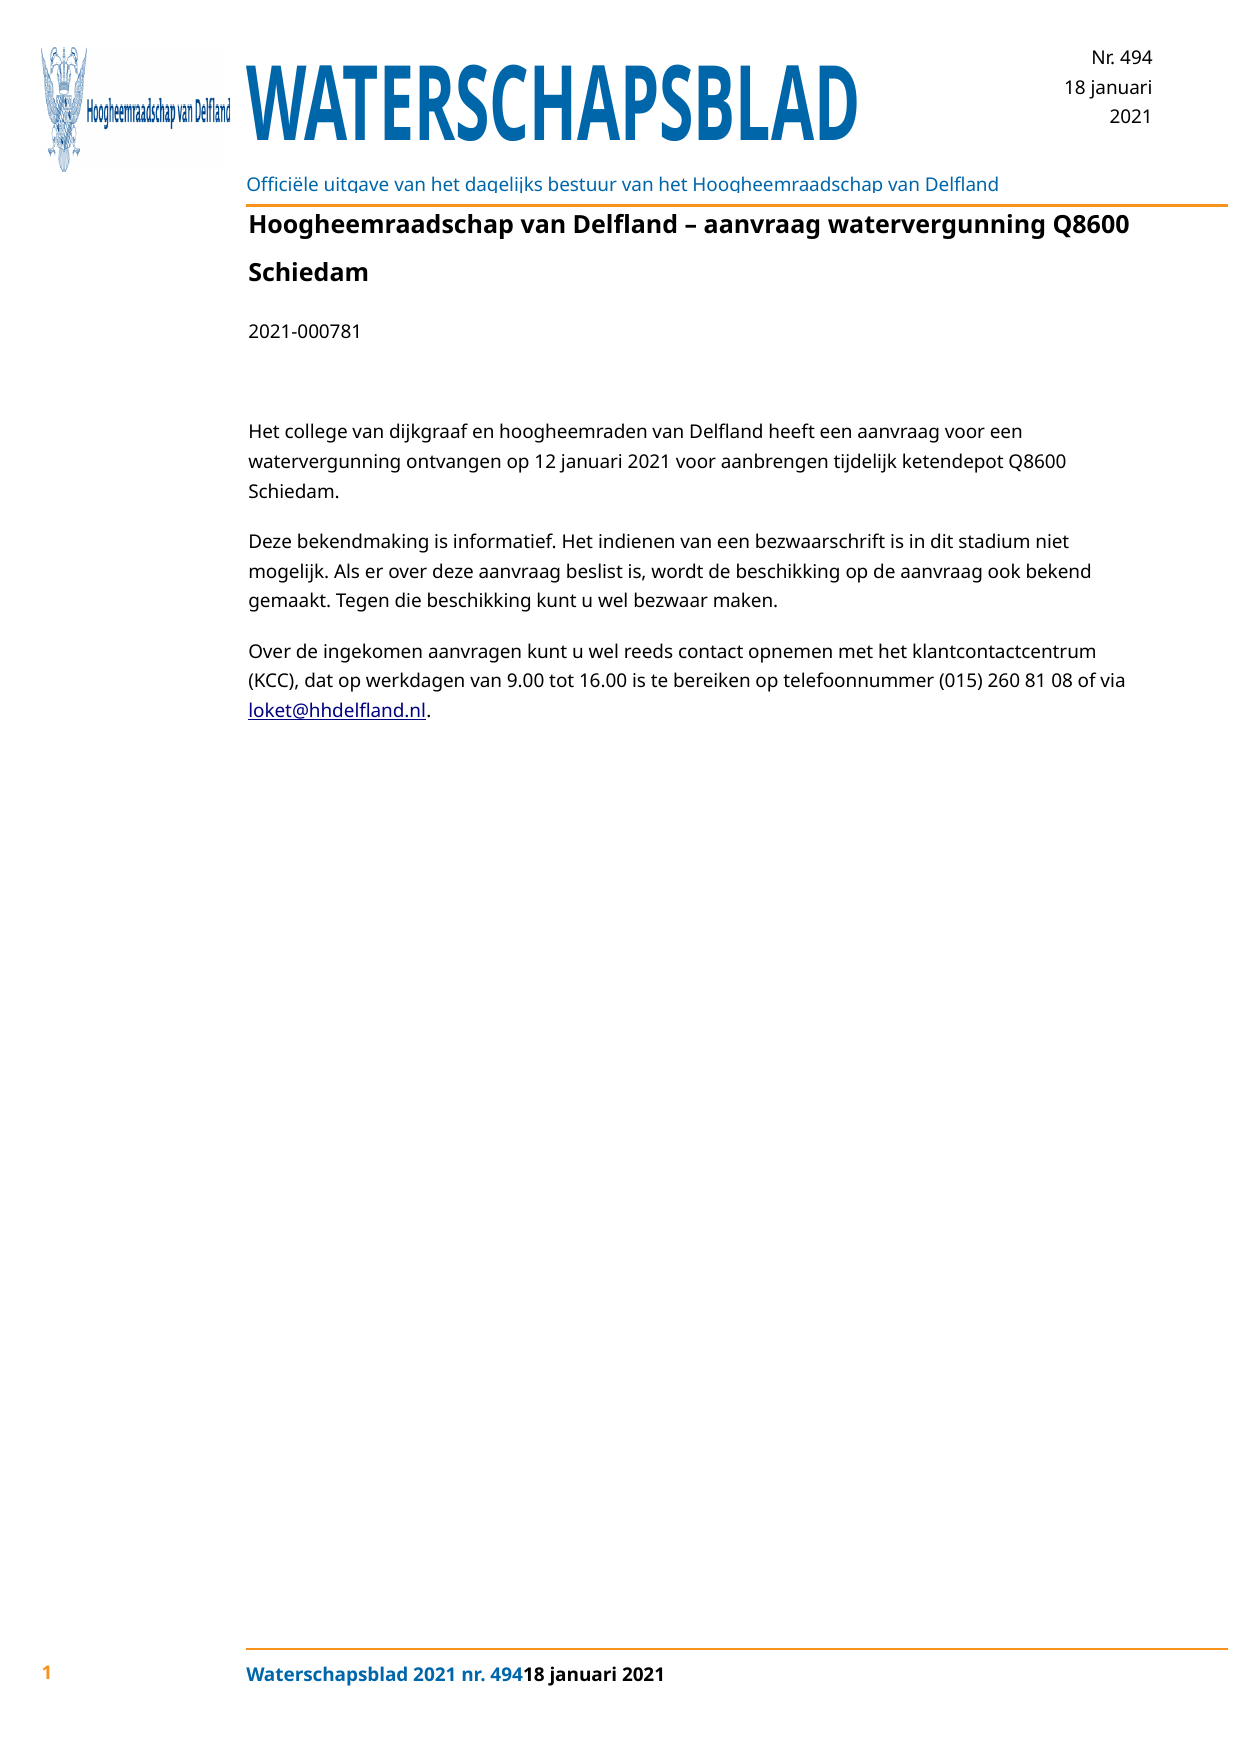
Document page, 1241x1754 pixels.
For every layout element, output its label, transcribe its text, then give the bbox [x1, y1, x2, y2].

text Het college van dijkgraaf en hoogheemraden van Delfland heeft een aanvraag voor een watervergunning ontvangen op 12 januari 2021 voor aanbrengen tijdelijk ketendepot Q8600 Schiedam. [248, 419, 1152, 504]
text Deze bekendmaking is informatief. Het indienen van een bezwaarschrift is in dit stadium niet mogelijk. Als er over deze aanvraag beslist is, wordt de beschikking op de aanvraag ook bekend gemaakt. Tegen die beschikking kunt u wel bezwaar maken. [248, 528, 1152, 613]
text 2021-000781 [248, 318, 1152, 344]
picture [41, 47, 231, 172]
text Over de ingekomen aanvragen kunt u wel reeds contact opnemen met het klantcontactcentrum (KCC), dat op werkdagen van 9.00 tot 16.00 is te bereiken op telefoonnummer (015) 260 81 08 of via loket@hhdelfland.nl. [248, 638, 1152, 723]
text Hoogheemraadschap van Delfland – aanvraag watervergunning Q8600 Schiedam [248, 207, 1152, 288]
